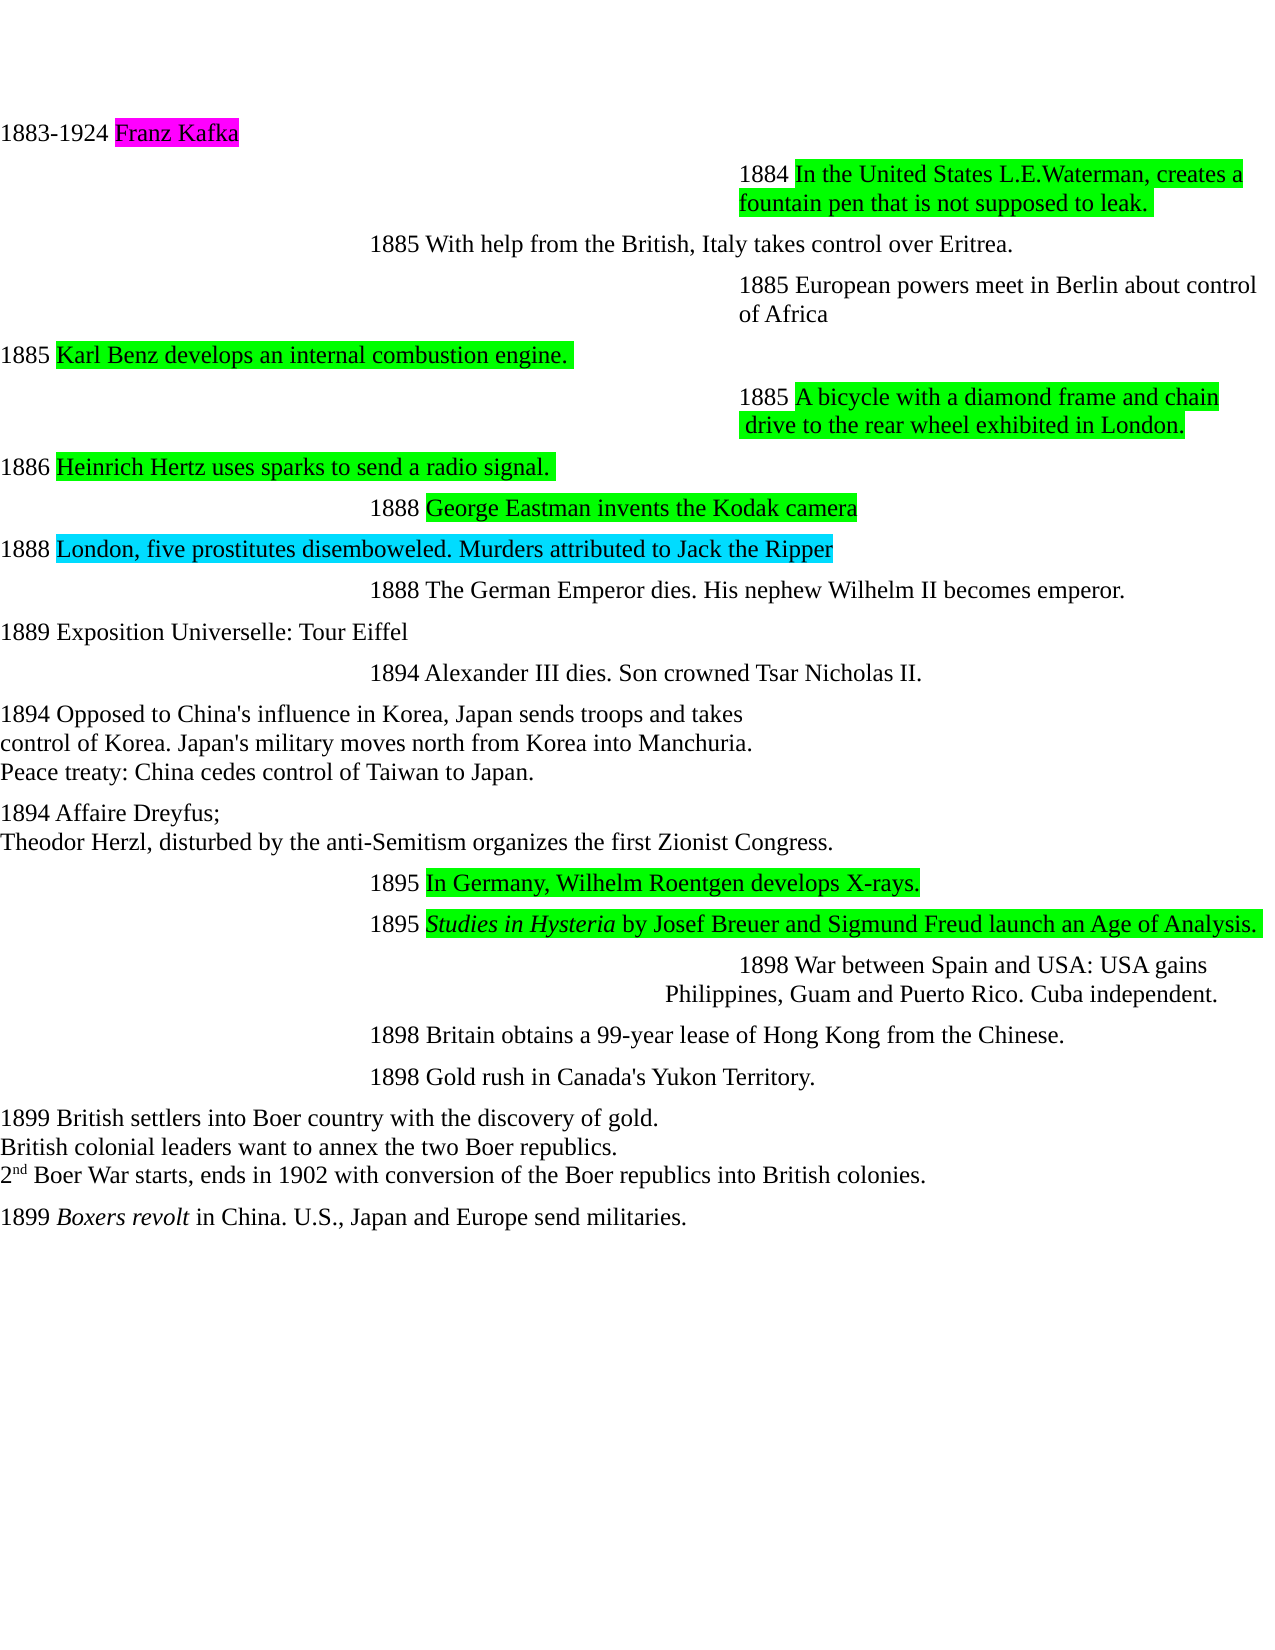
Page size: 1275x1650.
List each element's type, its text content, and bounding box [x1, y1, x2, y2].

text 1894 Opposed to China's influence in Korea, Japan sends troops and takes control of Korea. Japan's military moves north from Korea into Manchuria. Peace treaty: China cedes control of Taiwan to Japan. [0, 699, 1275, 786]
text 1883-1924 Franz Kafka [0, 118, 1275, 147]
text 1898 Britain obtains a 99-year lease of Hong Kong from the Chinese. [0, 1021, 1275, 1049]
text 1895 In Germany, Wilhelm Roentgen develops X-rays. [0, 868, 1275, 897]
text 1898 Gold rush in Canada's Yukon Territory. [0, 1062, 1275, 1091]
text 1888 The German Emperor dies. His nephew Wilhelm II becomes emperor. [0, 576, 1275, 604]
text 1885 European powers meet in Berlin about control of Africa [0, 271, 1275, 328]
text 1885 With help from the British, Italy takes control over Eritrea. [0, 229, 1275, 258]
text 1885 A bicycle with a diamond frame and chain drive to the rear wheel exhibited in London. [0, 382, 1275, 439]
text 1894 Alexander III dies. Son crowned Tsar Nicholas II. [0, 658, 1275, 687]
text 1886 Heinrich Hertz uses sparks to send a radio signal. [0, 452, 1275, 481]
text 1885 Karl Benz develops an internal combustion engine. [0, 341, 1275, 369]
text 1888 George Eastman invents the Kodak camera [0, 493, 1275, 522]
text 1895 Studies in Hysteria by Josef Breuer and Sigmund Freud launch an Age of Analysis. [0, 909, 1275, 938]
text 1898 War between Spain and USA: USA gains Philippines, Guam and Puerto Rico. Cuba independent. [0, 951, 1275, 1008]
text 1888 London, five prostitutes disemboweled. Murders attributed to Jack the Ripper [0, 534, 1275, 563]
text 1899 Boxers revolt in China. U.S., Japan and Europe send militaries. [0, 1202, 1275, 1231]
text 1889 Exposition Universelle: Tour Eiffel [0, 617, 1275, 646]
text 1884 In the United States L.E.Waterman, creates a fountain pen that is not supposed to leak. [0, 159, 1275, 217]
text 1894 Affaire Dreyfus; Theodor Herzl, disturbed by the anti-Semitism organizes the first Zionist Congress. [0, 798, 1275, 856]
text 1899 British settlers into Boer country with the discovery of gold. British colonial leaders want to annex the two Boer republics. 2nd Boer War starts, ends in 1902 with conversion of the Boer republics into British colonies. [0, 1103, 1275, 1189]
